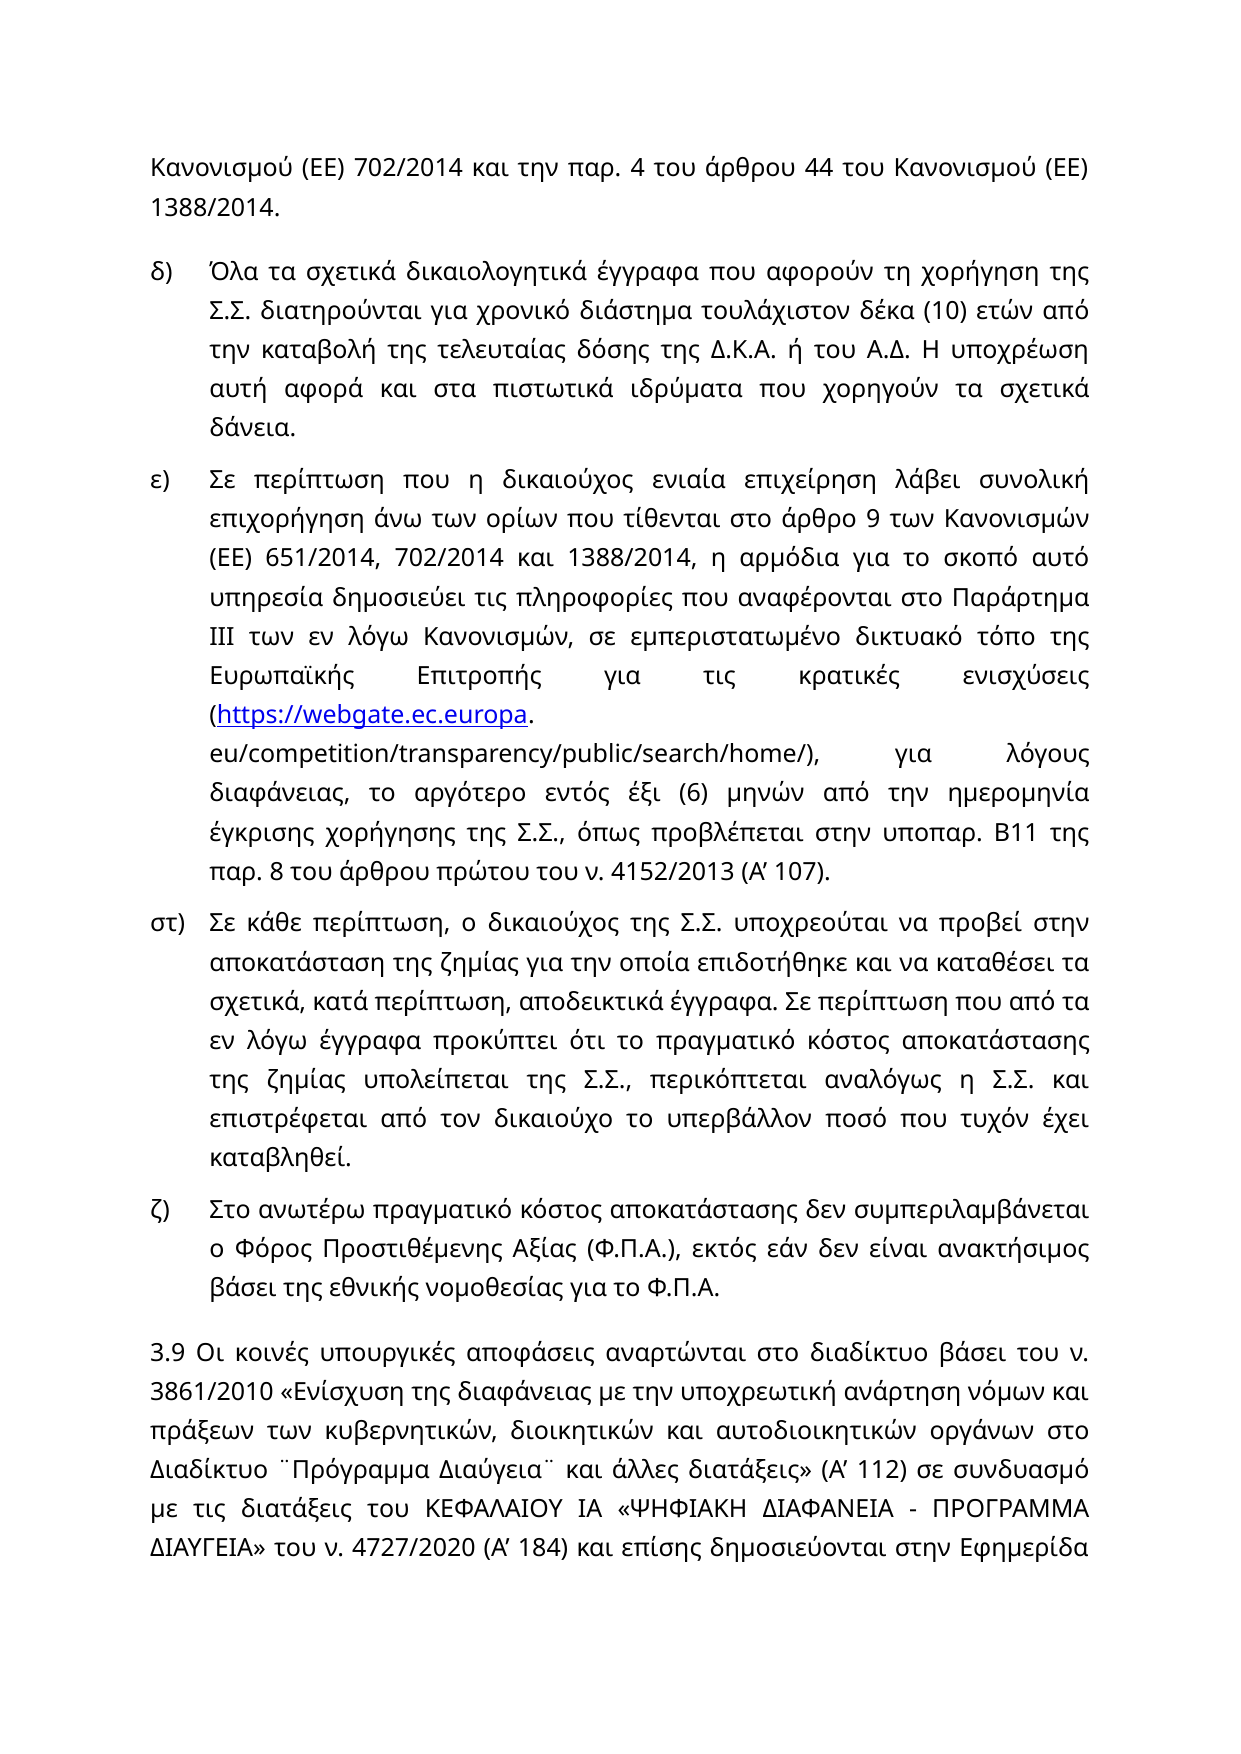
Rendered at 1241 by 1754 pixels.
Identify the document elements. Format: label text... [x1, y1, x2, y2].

list ζ) Στο ανωτέρω πραγματικό κόστος αποκατάστασης δεν συμπεριλαμβάνεται ο Φόρος Προστιθέμενης Αξίας (Φ.Π.Α.), εκτός εάν δεν είναι ανακτήσιμος βάσει της εθνικής νομοθεσίας για το Φ.Π.Α. [150, 1192, 1090, 1304]
list ε) Σε περίπτωση που η δικαιούχος ενιαία επιχείρηση λάβει συνολική επιχορήγηση άνω των ορίων που τίθενται στο άρθρο 9 των Κανονισμών (ΕΕ) 651/2014, 702/2014 και 1388/2014, η αρμόδια για το σκοπό αυτό υπηρεσία δημοσιεύει τις πληροφορίες που αναφέρονται στο Παράρτημα III των εν λόγω Κανονισμών, σε εμπεριστατωμένο δικτυακό τόπο της Ευρωπαϊκής Επιτροπής για τις κρατικές ενισχύσεις (https://webgate.ec.europa. eu/competition/transparency/public/search/home/), για λόγους διαφάνειας, το αργότερο εντός έξι (6) μηνών από την ημερομηνία έγκρισης χορήγησης της Σ.Σ., όπως προβλέπεται στην υποπαρ. Β11 της παρ. 8 του άρθρου πρώτου του ν. 4152/2013 (Α’ 107). [150, 462, 1090, 887]
list στ) Σε κάθε περίπτωση, ο δικαιούχος της Σ.Σ. υποχρεούται να προβεί στην αποκατάσταση της ζημίας για την οποία επιδοτήθηκε και να καταθέσει τα σχετικά, κατά περίπτωση, αποδεικτικά έγγραφα. Σε περίπτωση που από τα εν λόγω έγγραφα προκύπτει ότι το πραγματικό κόστος αποκατάστασης της ζημίας υπολείπεται της Σ.Σ., περικόπτεται αναλόγως η Σ.Σ. και επιστρέφεται από τον δικαιούχο το υπερβάλλον ποσό που τυχόν έχει καταβληθεί. [150, 905, 1090, 1174]
list δ) Όλα τα σχετικά δικαιολογητικά έγγραφα που αφορούν τη χορήγηση της Σ.Σ. διατηρούνται για χρονικό διάστημα τουλάχιστον δέκα (10) ετών από την καταβολή της τελευταίας δόσης της Δ.Κ.Α. ή του Α.Δ. Η υποχρέωση αυτή αφορά και στα πιστωτικά ιδρύματα που χορηγούν τα σχετικά δάνεια. [150, 253, 1090, 444]
text 3.9 Οι κοινές υπουργικές αποφάσεις αναρτώνται στο διαδίκτυο βάσει του ν. 3861/2010 «Ενίσχυση της διαφάνειας με την υποχρεωτική ανάρτηση νόμων και πράξεων των κυβερνητικών, διοικητικών και αυτοδιοικητικών οργάνων στο Διαδίκτυο ¨Πρόγραμμα Διαύγεια¨ και άλλες διατάξεις» (Α’ 112) σε συνδυασμό με τις διατάξεις του ΚΕΦΑΛΑΙΟΥ ΙΑ «ΨΗΦΙΑΚΗ ΔΙΑΦΑΝΕΙΑ - ΠΡΟΓΡΑΜΜΑ ΔΙΑΥΓΕΙΑ» του ν. 4727/2020 (Α’ 184) και επίσης δημοσιεύονται στην Εφημερίδα [150, 1334, 1090, 1564]
text Κανονισμού (ΕΕ) 702/2014 και την παρ. 4 του άρθρου 44 του Κανονισμού (ΕΕ) 1388/2014. [150, 150, 1090, 223]
